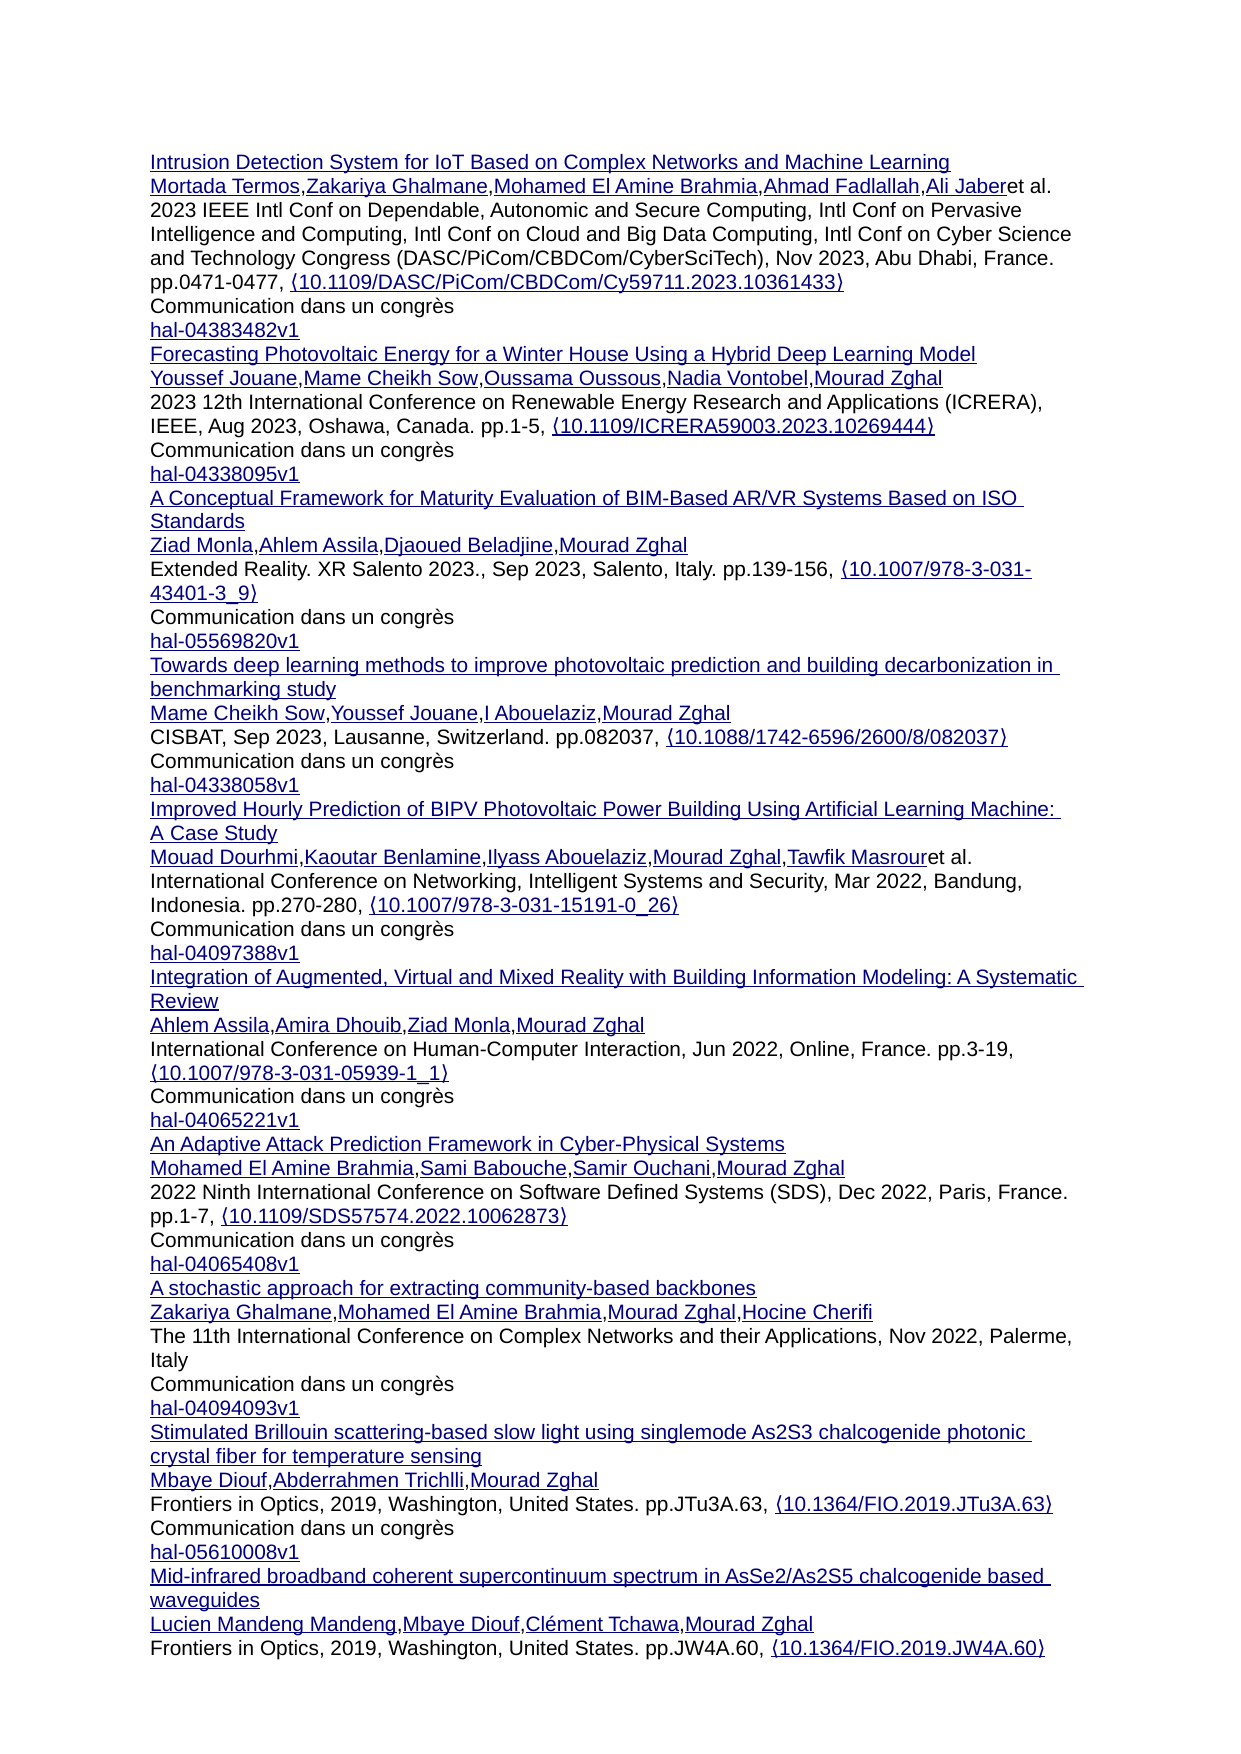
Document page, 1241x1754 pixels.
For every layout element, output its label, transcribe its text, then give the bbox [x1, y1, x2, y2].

table_cell Improved Hourly Prediction of BIPV Photovoltaic Power Building Using Artificial Learning Machine: A Case Study Mouad Dourhmi,Kaoutar Benlamine,Ilyass Abouelaziz,Mourad Zghal,Tawfik Masrouret al. International Conference on Networking, Intelligent Systems and Security, Mar 2022, Bandung, Indonesia. pp.270-280, ⟨10.1007/978-3-031-15191-0_26⟩ Communication dans un congrès hal-04097388v1 [150, 797, 1090, 964]
table_cell An Adaptive Attack Prediction Framework in Cyber-Physical Systems Mohamed El Amine Brahmia,Sami Babouche,Samir Ouchani,Mourad Zghal 2022 Ninth International Conference on Software Defined Systems (SDS), Dec 2022, Paris, France. pp.1-7, ⟨10.1109/SDS57574.2022.10062873⟩ Communication dans un congrès hal-04065408v1 [150, 1132, 1090, 1276]
table_cell A Conceptual Framework for Maturity Evaluation of BIM-Based AR/VR Systems Based on ISO Standards Ziad Monla,Ahlem Assila,Djaoued Beladjine,Mourad Zghal Extended Reality. XR Salento 2023., Sep 2023, Salento, Italy. pp.139-156, ⟨10.1007/978-3-031-43401-3_9⟩ Communication dans un congrès hal-05569820v1 [150, 485, 1090, 653]
table_cell Mid-infrared broadband coherent supercontinuum spectrum in AsSe2/As2S5 chalcogenide based waveguides Lucien Mandeng Mandeng,Mbaye Diouf,Clément Tchawa,Mourad Zghal Frontiers in Optics, 2019, Washington, United States. pp.JW4A.60, ⟨10.1364/FIO.2019.JW4A.60⟩ [150, 1564, 1090, 1659]
table_cell Intrusion Detection System for IoT Based on Complex Networks and Machine Learning Mortada Termos,Zakariya Ghalmane,Mohamed El Amine Brahmia,Ahmad Fadlallah,Ali Jaberet al. 2023 IEEE Intl Conf on Dependable, Autonomic and Secure Computing, Intl Conf on Pervasive Intelligence and Computing, Intl Conf on Cloud and Big Data Computing, Intl Conf on Cyber Science and Technology Congress (DASC/PiCom/CBDCom/CyberSciTech), Nov 2023, Abu Dhabi, France. pp.0471-0477, ⟨10.1109/DASC/PiCom/CBDCom/Cy59711.2023.10361433⟩ Communication dans un congrès hal-04383482v1 [150, 150, 1090, 342]
table_cell Stimulated Brillouin scattering-based slow light using singlemode As2S3 chalcogenide photonic crystal fiber for temperature sensing Mbaye Diouf,Abderrahmen Trichlli,Mourad Zghal Frontiers in Optics, 2019, Washington, United States. pp.JTu3A.63, ⟨10.1364/FIO.2019.JTu3A.63⟩ Communication dans un congrès hal-05610008v1 [150, 1420, 1090, 1563]
table_cell Towards deep learning methods to improve photovoltaic prediction and building decarbonization in benchmarking study Mame Cheikh Sow,Youssef Jouane,I Abouelaziz,Mourad Zghal CISBAT, Sep 2023, Lausanne, Switzerland. pp.082037, ⟨10.1088/1742-6596/2600/8/082037⟩ Communication dans un congrès hal-04338058v1 [150, 653, 1090, 797]
table_cell Integration of Augmented, Virtual and Mixed Reality with Building Information Modeling: A Systematic Review Ahlem Assila,Amira Dhouib,Ziad Monla,Mourad Zghal International Conference on Human-Computer Interaction, Jun 2022, Online, France. pp.3-19, ⟨10.1007/978-3-031-05939-1_1⟩ Communication dans un congrès hal-04065221v1 [150, 965, 1090, 1132]
table_cell A stochastic approach for extracting community-based backbones Zakariya Ghalmane,Mohamed El Amine Brahmia,Mourad Zghal,Hocine Cherifi The 11th International Conference on Complex Networks and their Applications, Nov 2022, Palerme, Italy Communication dans un congrès hal-04094093v1 [150, 1276, 1090, 1420]
table_cell Forecasting Photovoltaic Energy for a Winter House Using a Hybrid Deep Learning Model Youssef Jouane,Mame Cheikh Sow,Oussama Oussous,Nadia Vontobel,Mourad Zghal 2023 12th International Conference on Renewable Energy Research and Applications (ICRERA), IEEE, Aug 2023, Oshawa, Canada. pp.1-5, ⟨10.1109/ICRERA59003.2023.10269444⟩ Communication dans un congrès hal-04338095v1 [150, 342, 1090, 485]
